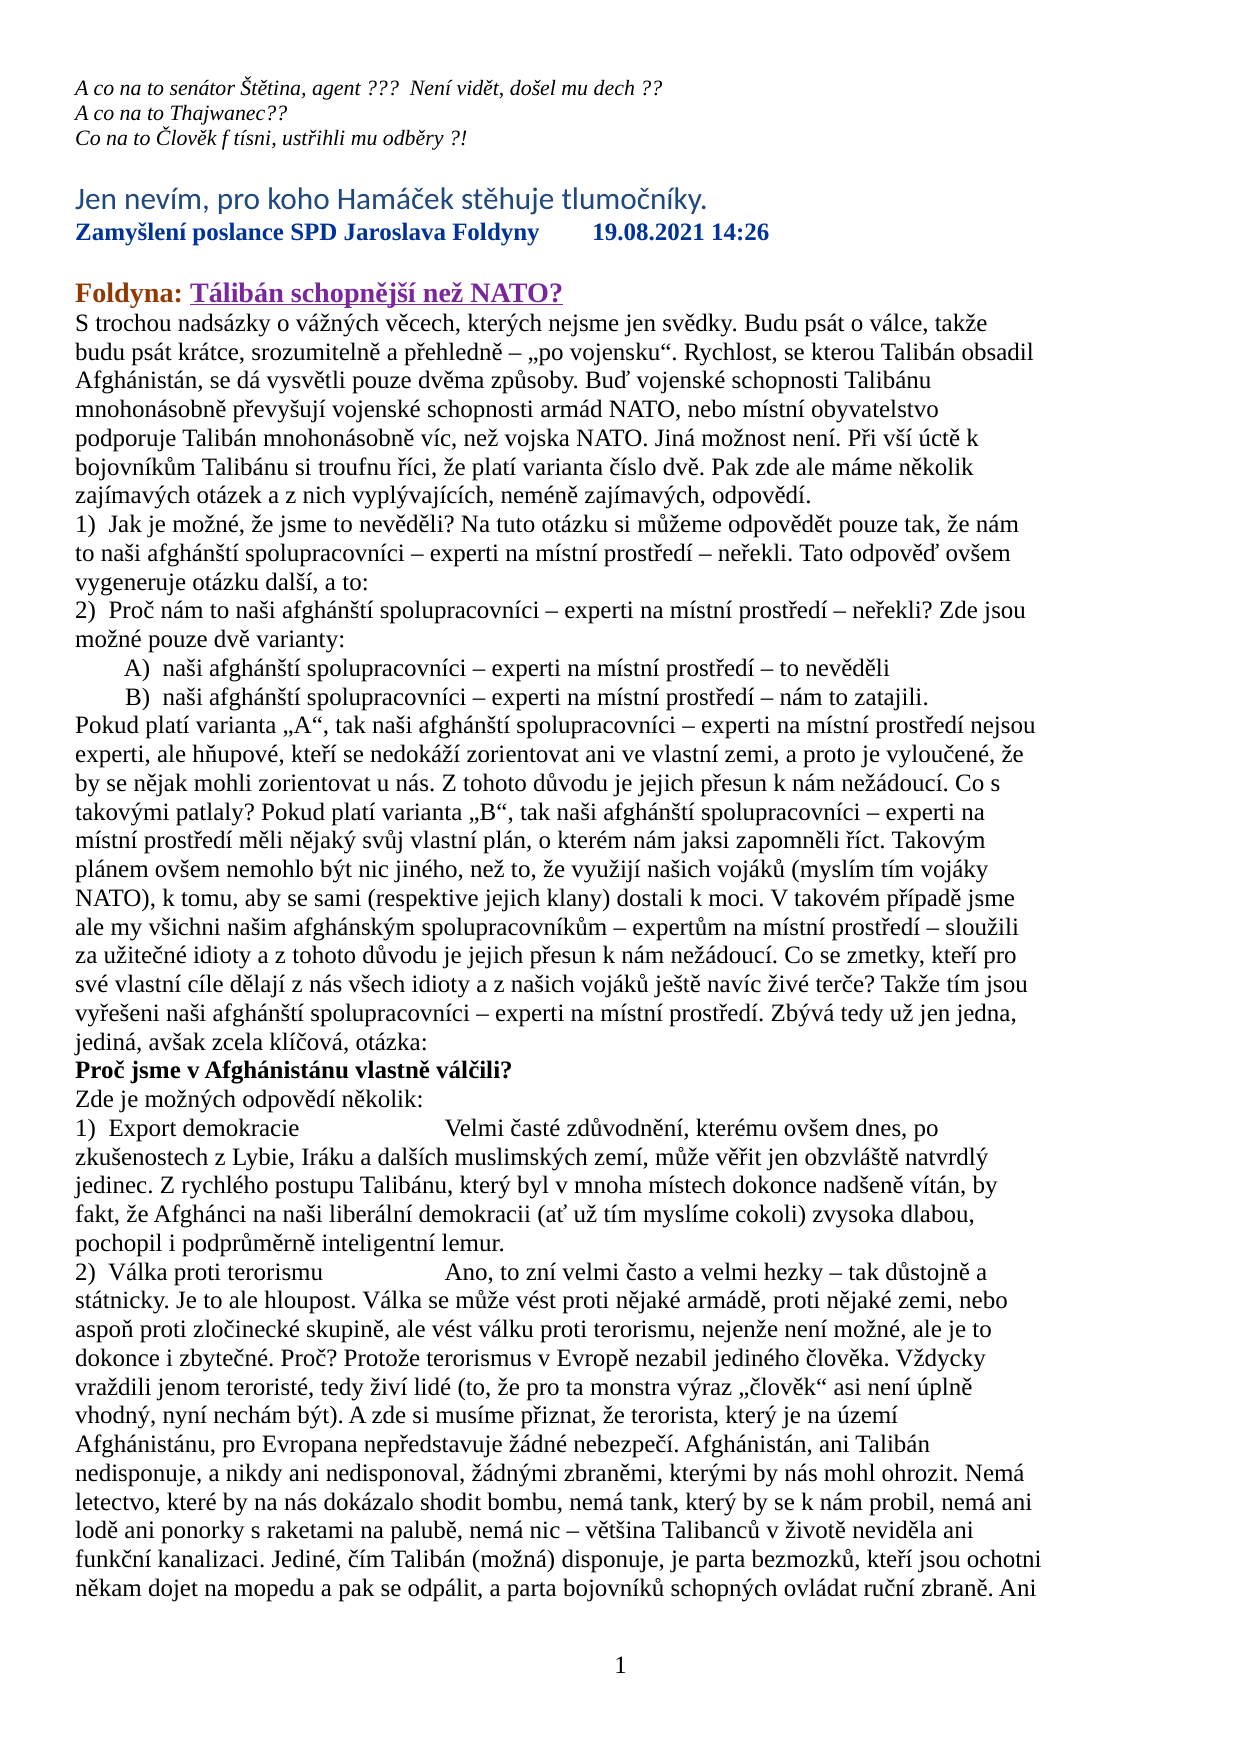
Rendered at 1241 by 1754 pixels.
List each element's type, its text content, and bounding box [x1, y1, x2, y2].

text 2) Proč nám to naši afghánští spolupracovníci – experti na místní prostředí – neřekli? Zde jsou možné pouze dvě varianty: [75, 596, 1044, 653]
text Proč jsme v Afghánistánu vlastně válčili? [75, 1056, 1044, 1084]
text Pokud platí varianta „A“, tak naši afghánští spolupracovníci – experti na místní prostředí nejsou experti, ale hňupové, kteří se nedokáží zorientovat ani ve vlastní zemi, a proto je vyloučené, že by se nějak mohli zorientovat u nás. Z tohoto důvodu je jejich přesun k nám nežádoucí. Co s takovými patlaly? Pokud platí varianta „B“, tak naši afghánští spolupracovníci – experti na místní prostředí měli nějaký svůj vlastní plán, o kterém nám jaksi zapomněli říct. Takovým plánem ovšem nemohlo být nic jiného, než to, že využijí našich vojáků (myslím tím vojáky NATO), k tomu, aby se sami (respektive jejich klany) dostali k moci. V takovém případě jsme ale my všichni našim afghánským spolupracovníkům – expertům na místní prostředí – sloužili za užitečné idioty a z tohoto důvodu je jejich přesun k nám nežádoucí. Co se zmetky, kteří pro své vlastní cíle dělají z nás všech idioty a z našich vojáků ještě navíc živé terče? Takže tím jsou vyřešeni naši afghánští spolupracovníci – experti na místní prostředí. Zbývá tedy už jen jedna, jediná, avšak zcela klíčová, otázka: [75, 711, 1044, 1056]
text 2) Válka proti terorismu Ano, to zní velmi často a velmi hezky – tak důstojně a státnicky. Je to ale hloupost. Válka se může vést proti nějaké armádě, proti nějaké zemi, nebo aspoň proti zločinecké skupině, ale vést válku proti terorismu, nejenže není možné, ale je to dokonce i zbytečné. Proč? Protože terorismus v Evropě nezabil jediného člověka. Vždycky vraždili jenom teroristé, tedy živí lidé (to, že pro ta monstra výraz „člověk“ asi není úplně vhodný, nyní nechám být). A zde si musíme přiznat, že terorista, který je na území Afghánistánu, pro Evropana nepředstavuje žádné nebezpečí. Afghánistán, ani Talibán nedisponuje, a nikdy ani nedisponoval, žádnými zbraněmi, kterými by nás mohl ohrozit. Nemá letectvo, které by na nás dokázalo shodit bombu, nemá tank, který by se k nám probil, nemá ani lodě ani ponorky s raketami na palubě, nemá nic – většina Talibanců v životě neviděla ani funkční kanalizaci. Jediné, čím Talibán (možná) disponuje, je parta bezmozků, kteří jsou ochotni někam dojet na mopedu a pak se odpálit, a parta bojovníků schopných ovládat ruční zbraně. Ani [75, 1257, 1044, 1602]
text A co na to Thajwanec?? [75, 100, 1166, 125]
text A) naši afghánští spolupracovníci – experti na místní prostředí – to nevěděli [75, 653, 1044, 682]
text Co na to Člověk f tísni, ustřihli mu odběry ?! [75, 125, 1166, 151]
text Foldyna: Tálibán schopnější než NATO? S trochou nadsázky o vážných věcech, kterých nejsme jen svědky. Budu psát o válce, takže budu psát krátce, srozumitelně a přehledně – „po vojensku“. Rychlost, se kterou Talibán obsadil Afghánistán, se dá vysvětli pouze dvěma způsoby. Buď vojenské schopnosti Talibánu mnohonásobně převyšují vojenské schopnosti armád NATO, nebo místní obyvatelstvo podporuje Talibán mnohonásobně víc, než vojska NATO. Jiná možnost není. Při vší úctě k bojovníkům Talibánu si troufnu říci, že platí varianta číslo dvě. Pak zde ale máme několik zajímavých otázek a z nich vyplývajících, neméně zajímavých, odpovědí. [75, 276, 1044, 509]
text B) naši afghánští spolupracovníci – experti na místní prostředí – nám to zatajili. [75, 682, 1044, 711]
text Jen nevím, pro koho Hamáček stěhuje tlumočníky. Zamyšlení poslance SPD Jaroslava Foldyny 19.08.2021 14:26 [75, 151, 1044, 246]
text 1) Export demokracie Velmi časté zdůvodnění, kterému ovšem dnes, po zkušenostech z Lybie, Iráku a dalších muslimských zemí, může věřit jen obzvláště natvrdlý jedinec. Z rychlého postupu Talibánu, který byl v mnoha místech dokonce nadšeně vítán, by fakt, že Afghánci na naši liberální demokracii (ať už tím myslíme cokoli) zvysoka dlabou, pochopil i podprůměrně inteligentní lemur. [75, 1113, 1044, 1257]
text Zde je možných odpovědí několik: [75, 1084, 1044, 1113]
text 1) Jak je možné, že jsme to nevěděli? Na tuto otázku si můžeme odpovědět pouze tak, že nám to naši afghánští spolupracovníci – experti na místní prostředí – neřekli. Tato odpověď ovšem vygeneruje otázku další, a to: [75, 509, 1044, 596]
text A co na to senátor Štětina, agent ??? Není vidět, došel mu dech ?? [75, 75, 1166, 100]
